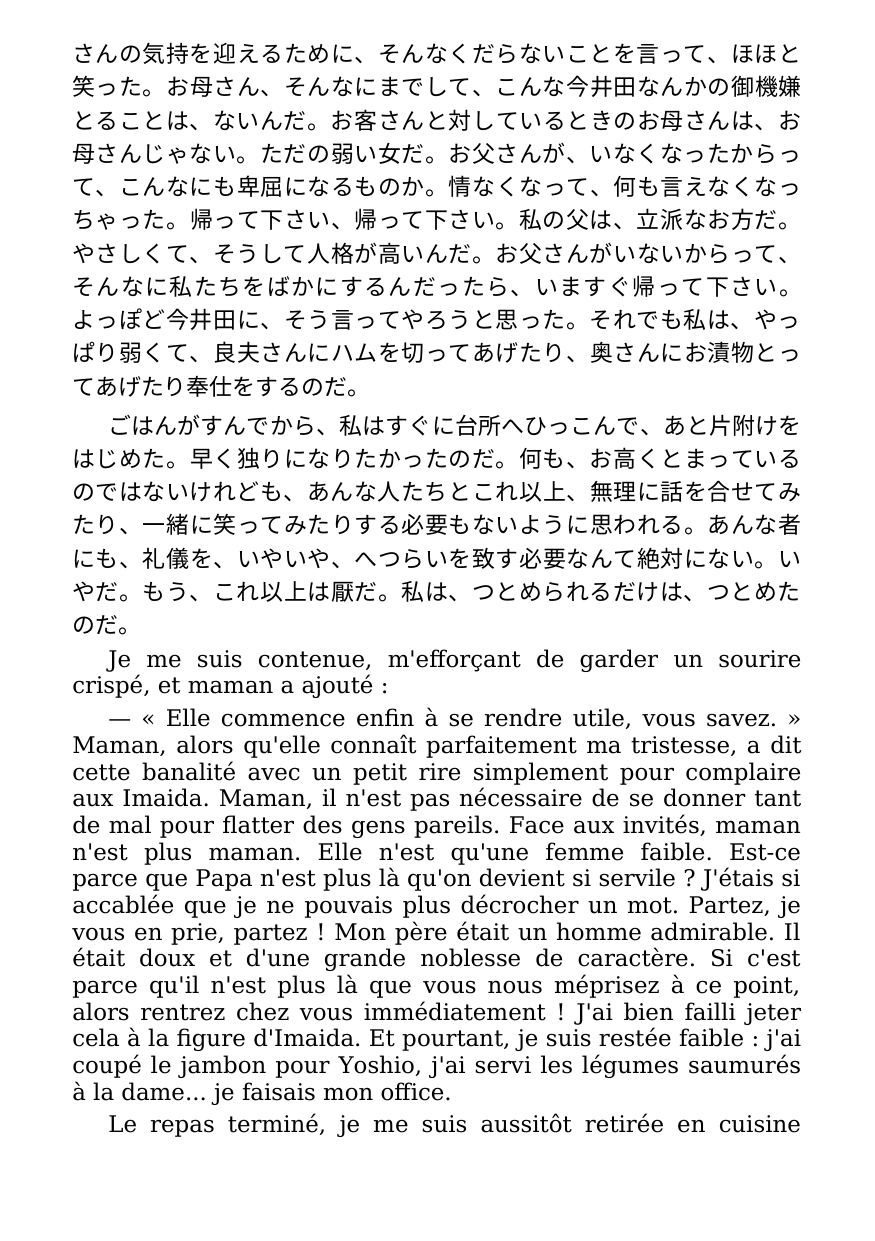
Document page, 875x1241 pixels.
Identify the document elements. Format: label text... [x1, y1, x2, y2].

text ごはんがすんでから、私はすぐに台所へひっこんで、あと片附けをはじめた。早く独りになりたかったのだ。何も、お高くとまっているのではないけれども、あんな人たちとこれ以上、無理に話を合せてみたり、一緒に笑ってみたりする必要もないように思われる。あんな者にも、礼儀を、いやいや、へつらいを致す必要なんて絶対にない。いやだ。もう、これ以上は厭だ。私は、つとめられるだけは、つとめたのだ。 [72, 407, 802, 640]
text Le repas terminé, je me suis aussitôt retirée en cuisine [72, 1111, 802, 1138]
text Je me suis contenue, m'efforçant de garder un sourire crispé, et maman a ajouté : [72, 646, 802, 699]
text さんの気持を迎えるために、そんなくだらないことを言って、ほほと笑った。お母さん、そんなにまでして、こんな今井田なんかの御機嫌とることは、ないんだ。お客さんと対しているときのお母さんは、お母さんじゃない。ただの弱い女だ。お父さんが、いなくなったからって、こんなにも卑屈になるものか。情なくなって、何も言えなくなっちゃった。帰って下さい、帰って下さい。私の父は、立派なお方だ。やさしくて、そうして人格が高いんだ。お父さんがいないからって、そんなに私たちをばかにするんだったら、いますぐ帰って下さい。よっぽど今井田に、そう言ってやろうと思った。それでも私は、やっぱり弱くて、良夫さんにハムを切ってあげたり、奥さんにお漬物とってあげたり奉仕をするのだ。 [72, 36, 802, 402]
text — « Elle commence enfin à se rendre utile, vous savez. » Maman, alors qu'elle connaît parfaitement ma tristesse, a dit cette banalité avec un petit rire simplement pour complaire aux Imaida. Maman, il n'est pas nécessaire de se donner tant de mal pour flatter des gens pareils. Face aux invités, maman n'est plus maman. Elle n'est qu'une femme faible. Est-ce parce que Papa n'est plus là qu'on devient si servile ? J'étais si accablée que je ne pouvais plus décrocher un mot. Partez, je vous en prie, partez ! Mon père était un homme admirable. Il était doux et d'une grande noblesse de caractère. Si c'est parce qu'il n'est plus là que vous nous méprisez à ce point, alors rentrez chez vous immédiatement ! J'ai bien failli jeter cela à la figure d'Imaida. Et pourtant, je suis restée faible : j'ai coupé le jambon pour Yoshio, j'ai servi les légumes saumurés à la dame... je faisais mon office. [72, 705, 802, 1105]
